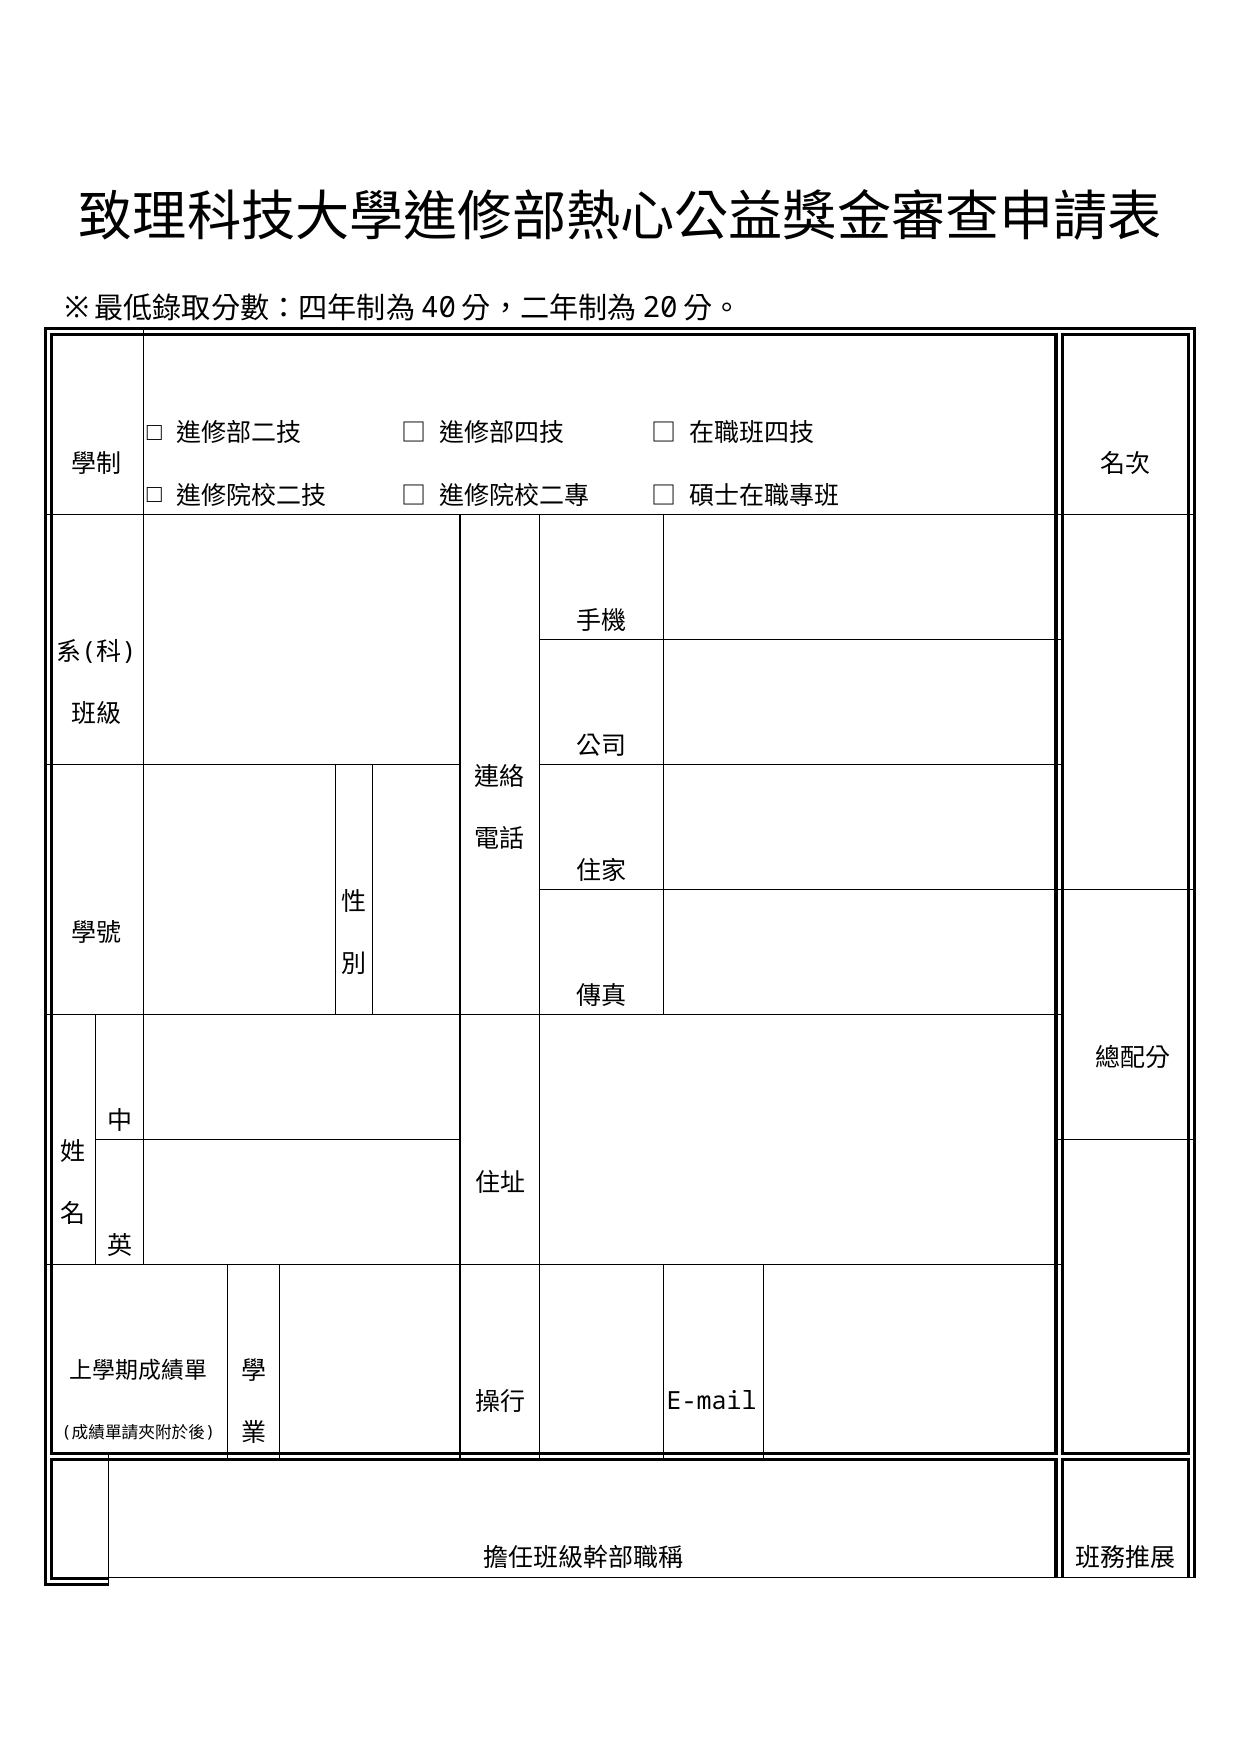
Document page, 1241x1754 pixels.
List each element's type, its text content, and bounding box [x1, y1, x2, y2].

table_cell [280, 1265, 459, 1452]
table_cell 上學期成績單 (成績單請夾附於後) [53, 1265, 227, 1452]
table_cell [144, 515, 459, 764]
table_cell [664, 765, 1054, 889]
table_cell 系(科)班級 [53, 515, 143, 764]
table_cell [664, 515, 1054, 639]
text 致理科技大學進修部熱心公益獎金審查申請表 [59, 139, 1181, 264]
table_cell 總配分 [1064, 890, 1187, 1139]
table_cell [144, 1015, 459, 1139]
table_header 名次 [1059, 330, 1192, 514]
table_cell [540, 1265, 663, 1452]
table_cell 公司 [540, 640, 663, 764]
table_cell [540, 1015, 1054, 1264]
table_cell 中 [96, 1015, 143, 1139]
table_cell [764, 1265, 1054, 1452]
table_cell [664, 640, 1054, 764]
table_cell [764, 1452, 1059, 1577]
table_cell 傳真 [540, 890, 663, 1014]
table_cell 手機 [540, 515, 663, 639]
table_cell [373, 765, 459, 1014]
table_cell [664, 890, 1054, 1014]
text ※最低錄取分數：四年制為40分，二年制為20分。 [59, 264, 1181, 327]
table_cell [49, 1452, 108, 1577]
table_cell 擔任班級幹部職稱 [109, 1461, 1054, 1577]
table_cell 操行 [461, 1265, 539, 1452]
table_cell 連絡 電話 [461, 515, 539, 1014]
table_header □ 進修部二技 □ 進修部四技 □ 在職班四技 □ 進修院校二技 □ 進修院校二專 □ 碩士在職專班 [144, 330, 1059, 514]
table_cell 住址 [461, 1015, 539, 1264]
table_cell 學號 [53, 765, 143, 1014]
table_header 學制 [49, 330, 143, 514]
table_cell 英 [96, 1140, 143, 1264]
table_cell E-mail [664, 1265, 763, 1452]
table_cell [1064, 515, 1187, 889]
table_cell [144, 1140, 459, 1264]
table_cell 住家 [540, 765, 663, 889]
table_cell 性別 [336, 765, 372, 1014]
table_cell 姓 名 [53, 1015, 95, 1264]
table_cell 學業 [228, 1265, 279, 1452]
table_cell [144, 765, 335, 1014]
table_cell [1064, 1140, 1187, 1452]
table_cell 班務推展 [1059, 1452, 1192, 1577]
